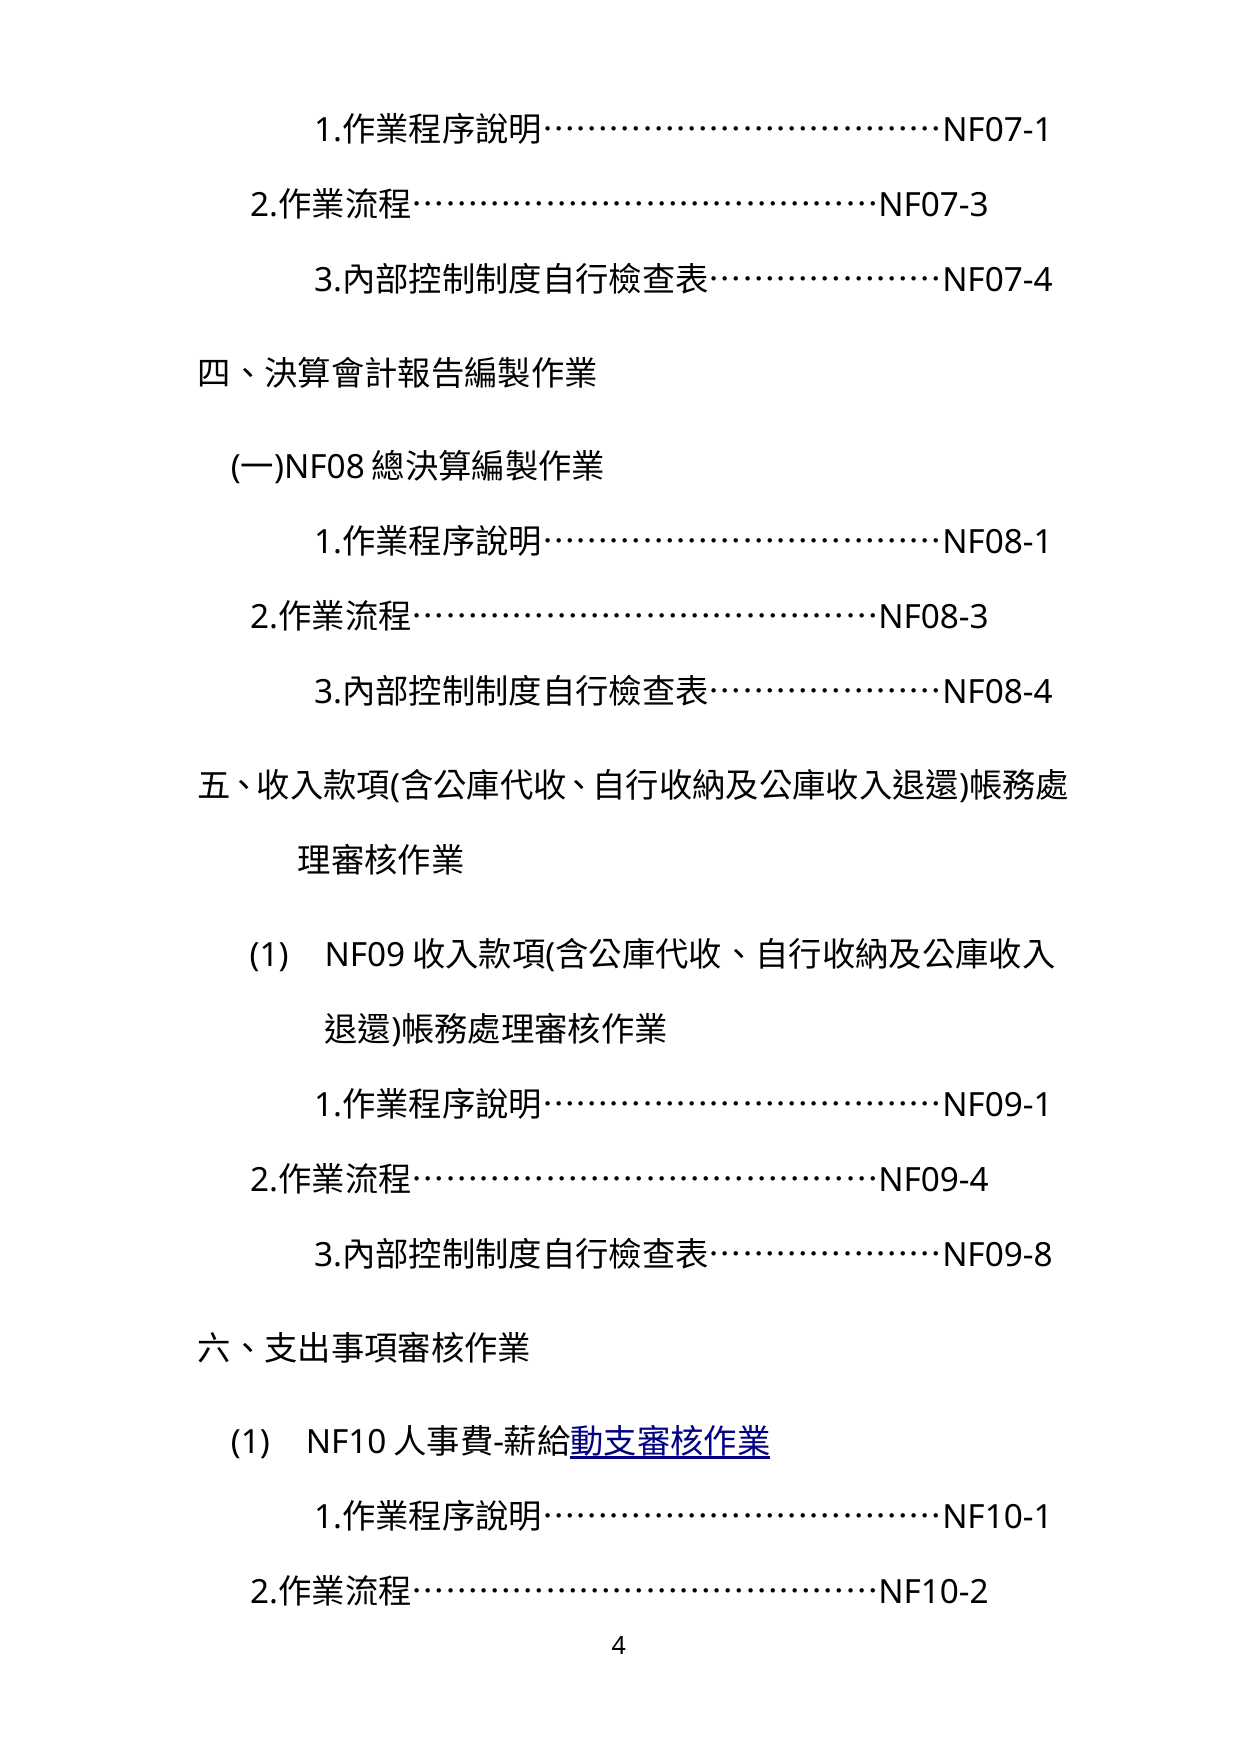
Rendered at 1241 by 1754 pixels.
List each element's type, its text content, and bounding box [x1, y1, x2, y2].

text 3.內部控制制度自行檢查表…………………NF09-8 [181, 1214, 1069, 1289]
text 2.作業流程……………………………………NF08-3 [181, 577, 1069, 652]
list NF10人事費-薪給動支審核作業 [231, 1402, 1069, 1477]
text 六、支出事項審核作業 [197, 1308, 1069, 1383]
text 1.作業程序說明………………………………NF10-1 [181, 1477, 1069, 1552]
text 1.作業程序說明………………………………NF07-1 [181, 89, 1069, 164]
text 2.作業流程……………………………………NF07-3 [181, 164, 1069, 239]
text 2.作業流程……………………………………NF09-4 [181, 1139, 1069, 1214]
text 1.作業程序說明………………………………NF08-1 [181, 502, 1069, 577]
text 五、收入款項(含公庫代收、自行收納及公庫收入退還)帳務處理審核作業 [197, 746, 1069, 896]
text 1.作業程序說明………………………………NF09-1 [181, 1064, 1069, 1139]
list NF09收入款項(含公庫代收、自行收納及公庫收入退還)帳務處理審核作業 [249, 914, 1069, 1064]
text 3.內部控制制度自行檢查表…………………NF07-4 [181, 239, 1069, 314]
text 3.內部控制制度自行檢查表…………………NF08-4 [181, 652, 1069, 727]
text (一)NF08總決算編製作業 [181, 427, 1069, 502]
text 2.作業流程……………………………………NF10-2 [181, 1552, 1069, 1627]
text 四、決算會計報告編製作業 [197, 333, 1069, 408]
